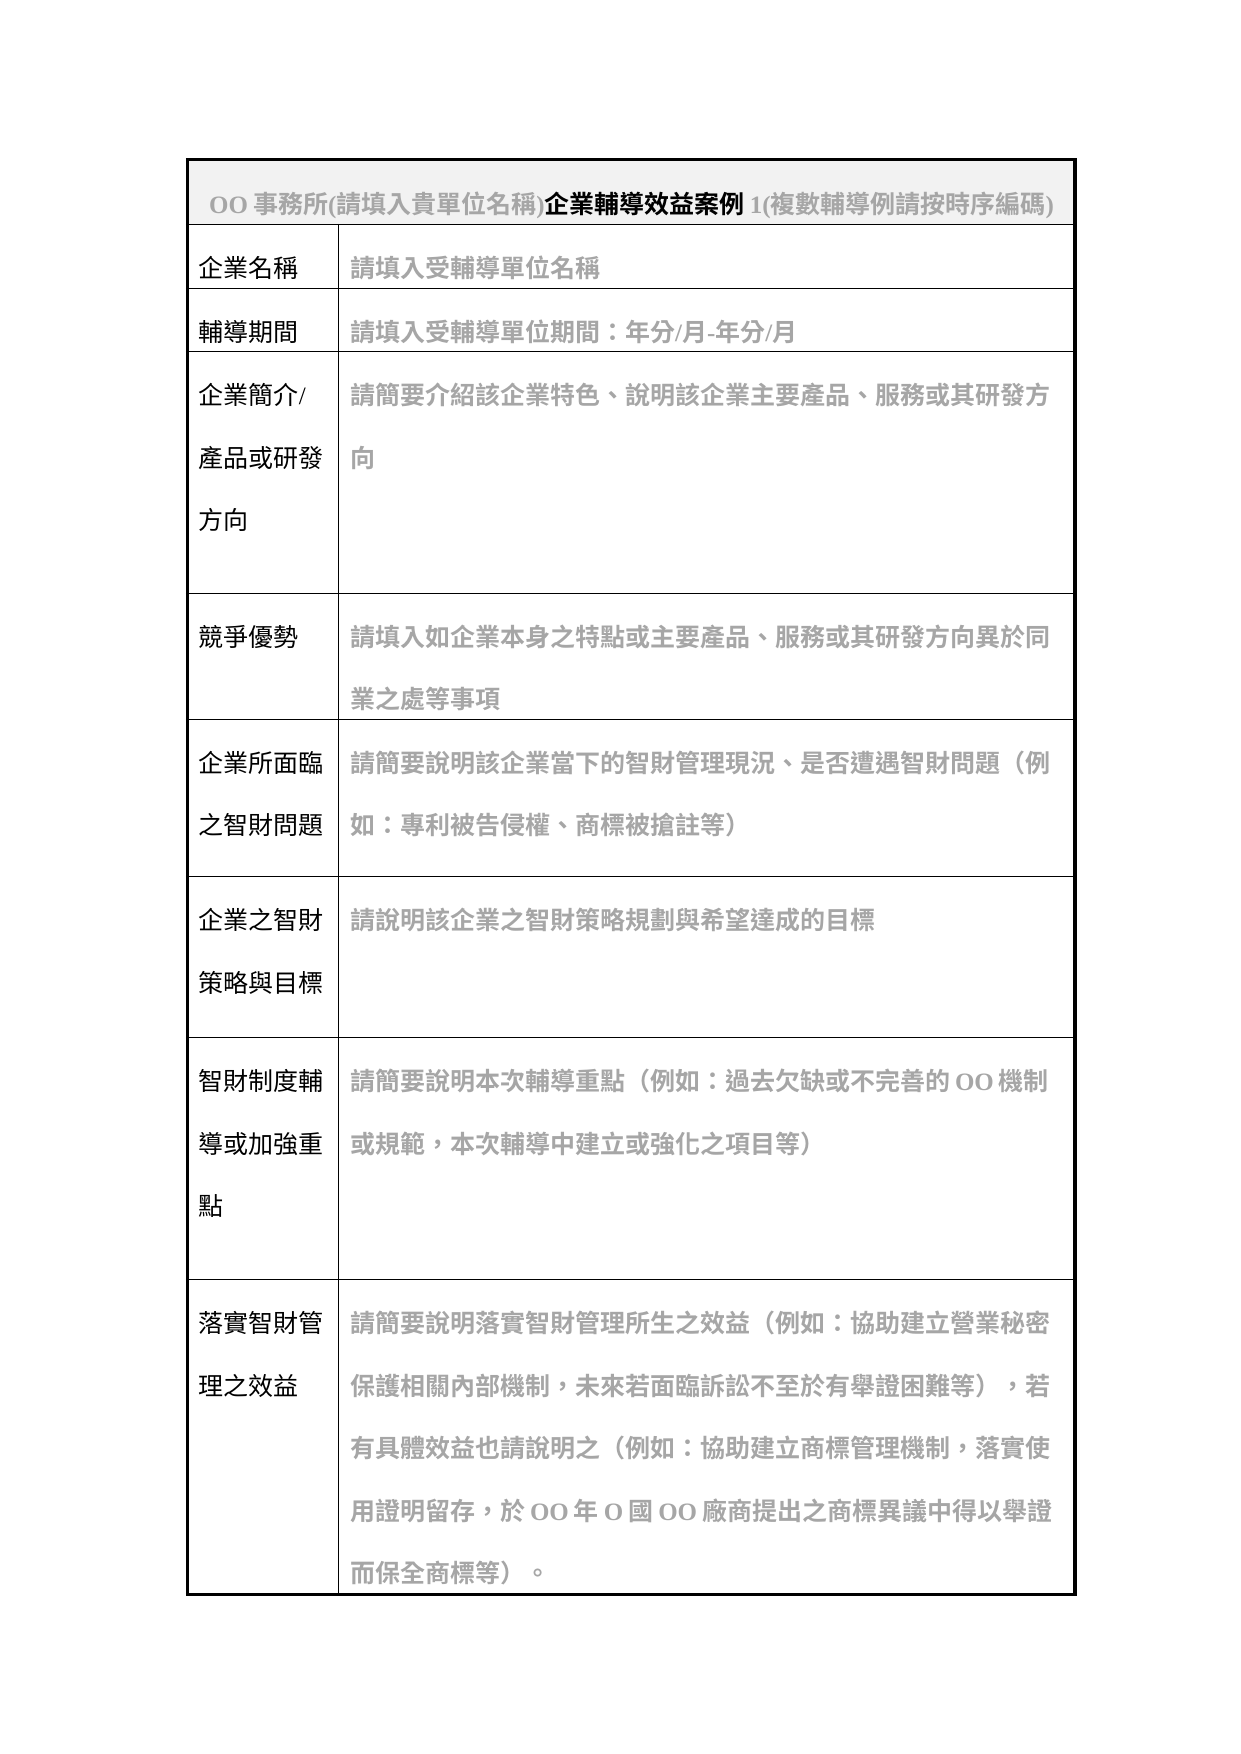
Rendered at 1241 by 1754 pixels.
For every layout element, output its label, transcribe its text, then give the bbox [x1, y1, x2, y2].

table_cell 請填入如企業本身之特點或主要產品、服務或其研發方向異於同業之處等事項 [339, 594, 1073, 719]
table_cell 企業所面臨之智財問題 [189, 720, 338, 876]
table_cell 競爭優勢 [189, 594, 338, 719]
table_cell 落實智財管理之效益 [189, 1280, 338, 1592]
table_cell 輔導期間 [189, 289, 338, 351]
table_cell 企業簡介/產品或研發方向 [189, 352, 338, 593]
table_cell 請簡要說明落實智財管理所生之效益（例如：協助建立營業秘密保護相關內部機制，未來若面臨訴訟不至於有舉證困難等），若有具體效益也請說明之（例如：協助建立商標管理機制，落實使用證明留存，於OO年O國OO廠商提出之商標異議中得以舉證而保全商標等）。 [339, 1280, 1073, 1592]
table_cell 請簡要說明該企業當下的智財管理現況、是否遭遇智財問題（例如：專利被告侵權、商標被搶註等） [339, 720, 1073, 876]
table_cell 企業名稱 [189, 225, 338, 287]
table_cell 請填入受輔導單位名稱 [339, 225, 1073, 287]
table_cell 智財制度輔導或加強重點 [189, 1038, 338, 1279]
table_cell 請說明該企業之智財策略規劃與希望達成的目標 [339, 877, 1073, 1037]
table_cell 企業之智財策略與目標 [189, 877, 338, 1037]
table_cell 請填入受輔導單位期間：年分/月-年分/月 [339, 289, 1073, 351]
table_cell 請簡要說明本次輔導重點（例如：過去欠缺或不完善的OO機制或規範，本次輔導中建立或強化之項目等） [339, 1038, 1073, 1279]
table_cell 請簡要介紹該企業特色、說明該企業主要產品、服務或其研發方向 [339, 352, 1073, 593]
table_header OO事務所(請填入貴單位名稱)企業輔導效益案例1(複數輔導例請按時序編碼) [189, 161, 1073, 224]
